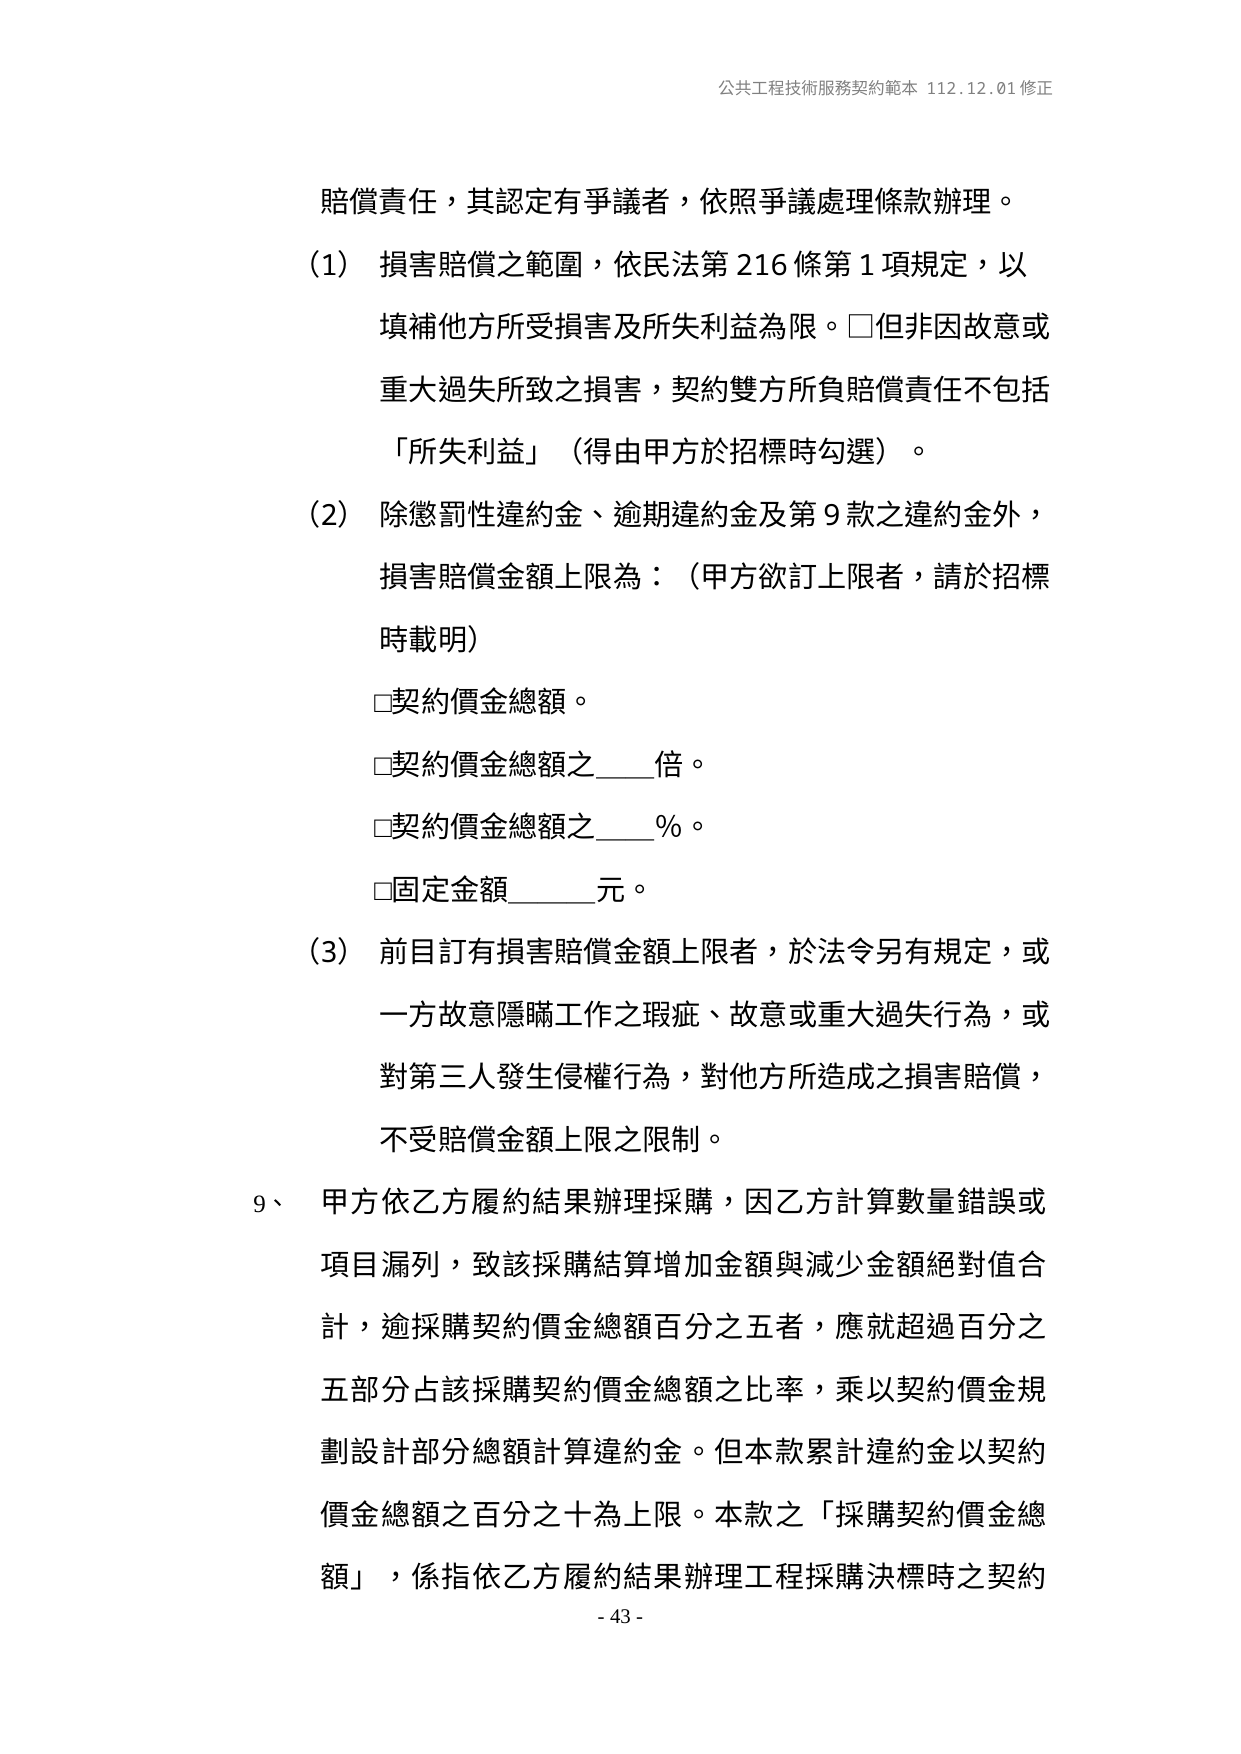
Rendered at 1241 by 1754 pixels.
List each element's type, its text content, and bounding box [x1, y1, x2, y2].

list 前目訂有損害賠償金額上限者，於法令另有規定，或一方故意隱瞞工作之瑕疵、故意或重大過失行為，或對第三人發生侵權行為，對他方所造成之損害賠償，不受賠償金額上限之限制。 [291, 908, 1053, 1158]
text □契約價金總額。 [187, 658, 1053, 721]
text □契約價金總額之＿＿％。 [187, 783, 1053, 846]
text □固定金額＿＿＿元。 [187, 846, 1053, 908]
text □契約價金總額之＿＿倍。 [187, 721, 1053, 783]
list 損害賠償之範圍，依民法第216條第1項規定，以填補他方所受損害及所失利益為限。□但非因故意或重大過失所致之損害，契約雙方所負賠償責任不包括「所失利益」（得由甲方於招標時勾選）。 [291, 221, 1053, 471]
list 除懲罰性違約金、逾期違約金及第9款之違約金外，損害賠償金額上限為：（甲方欲訂上限者，請於招標時載明） [291, 471, 1053, 658]
list 賠償責任，其認定有爭議者，依照爭議處理條款辦理。 [253, 158, 1047, 221]
list 甲方依乙方履約結果辦理採購，因乙方計算數量錯誤或項目漏列，致該採購結算增加金額與減少金額絕對值合計，逾採購契約價金總額百分之五者，應就超過百分之五部分占該採購契約價金總額之比率，乘以契約價金規劃設計部分總額計算違約金。但本款累計違約金以契約價金總額之百分之十為上限。本款之「採購契約價金總額」，係指依乙方履約結果辦理工程採購決標時之契約 [253, 1158, 1047, 1596]
